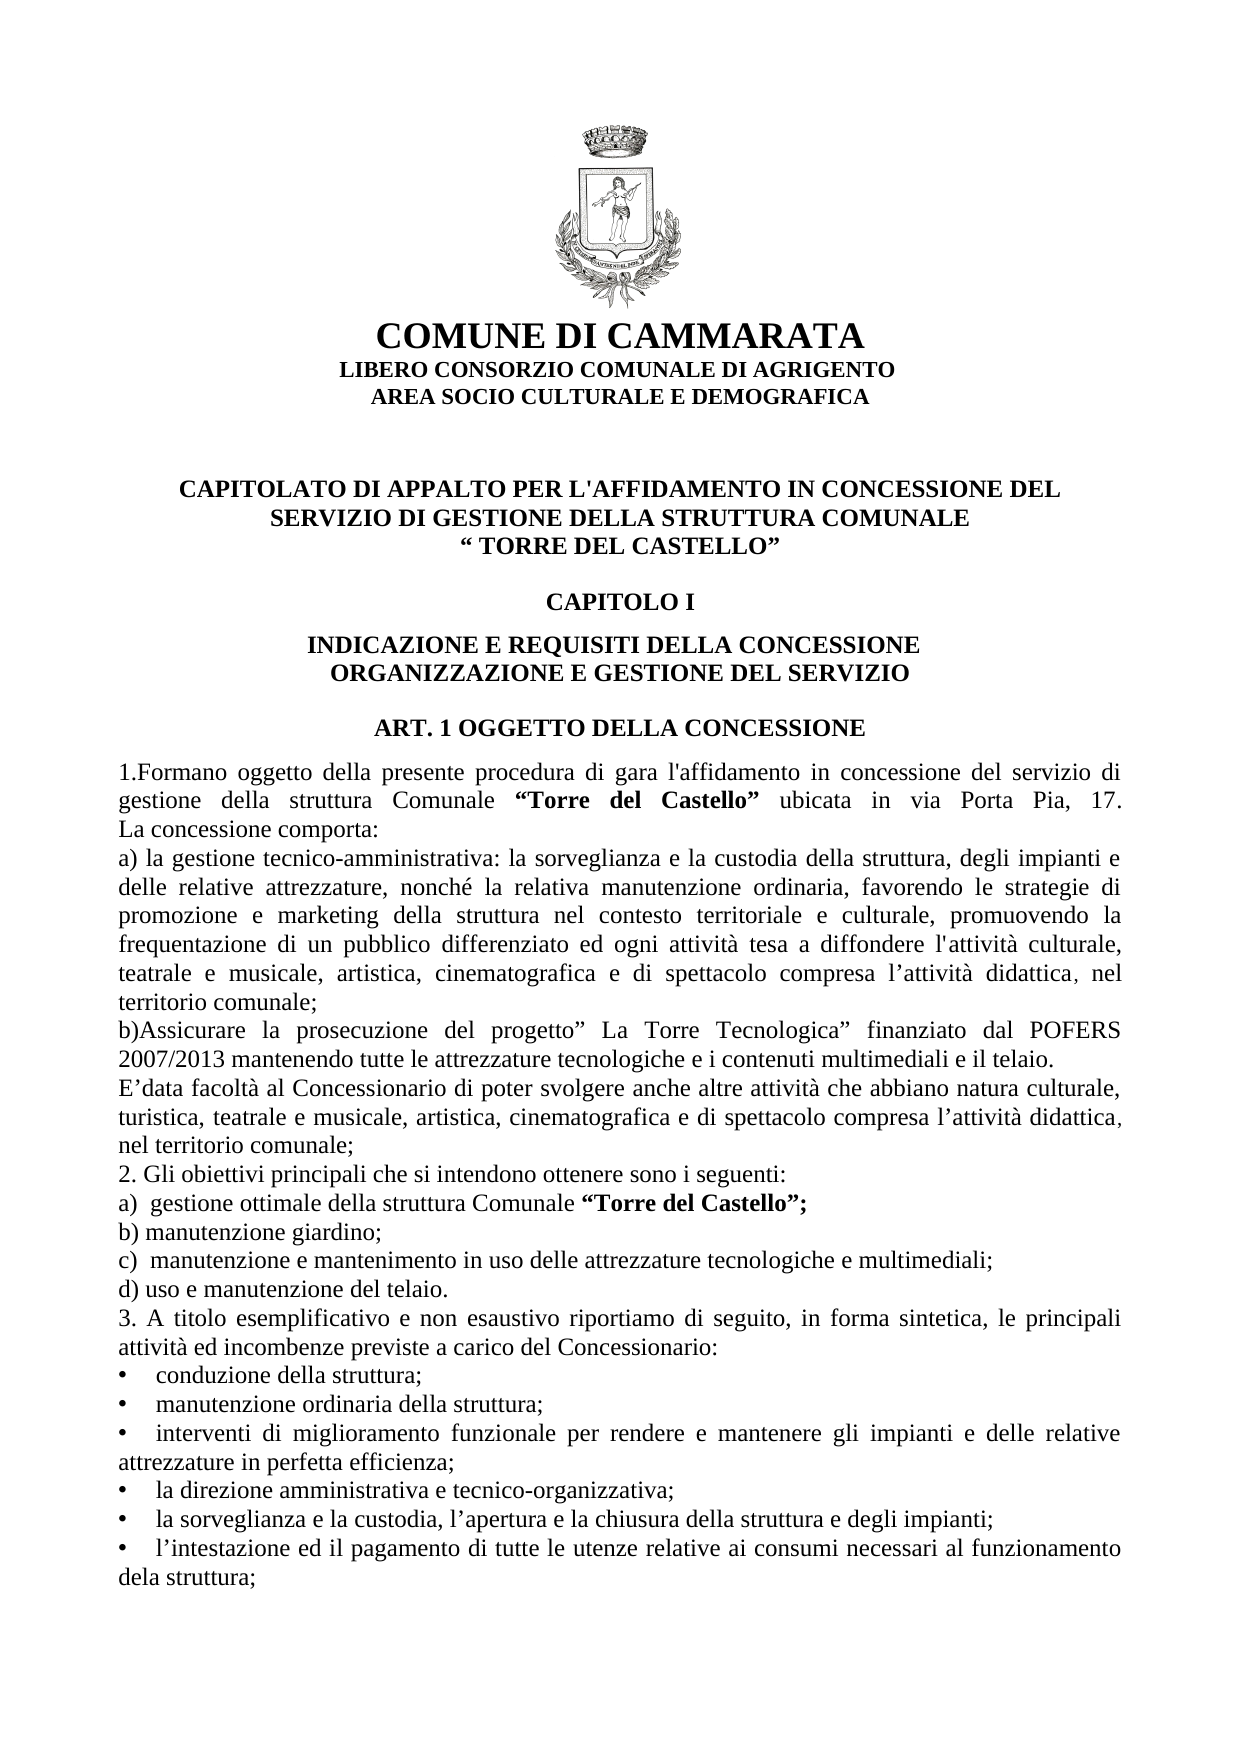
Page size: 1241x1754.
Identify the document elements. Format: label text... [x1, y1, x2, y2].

list interventi di miglioramento funzionale per rendere e mantenere gli impianti e delle relative attrezzature in perfetta efficienza; [81, 1418, 1122, 1475]
list d) uso e manutenzione del telaio. [81, 1274, 1122, 1303]
text CAPITOLO I [118, 587, 1122, 615]
text 1.Formano oggetto della presente procedura di gara l'affidamento in concessione del servizio di gestione della struttura Comunale “Torre del Castello” ubicata in via Porta Pia, 17. La concessione comporta: [118, 757, 1122, 843]
text a) la gestione tecnico-amministrativa: la sorveglianza e la custodia della struttura, degli impianti e delle relative attrezzature, nonché la relativa manutenzione ordinaria, favorendo le strategie di promozione e marketing della struttura nel contesto territoriale e culturale, promuovendo la frequentazione di un pubblico differenziato ed ogni attività tesa a diffondere l'attività culturale, teatrale e musicale, artistica, cinematografica e di spettacolo compresa l’attività didattica, nel territorio comunale; [118, 843, 1122, 1015]
text INDICAZIONE E REQUISITI DELLA CONCESSIONE [118, 630, 1122, 658]
text E’data facoltà al Concessionario di poter svolgere anche altre attività che abbiano natura culturale, turistica, teatrale e musicale, artistica, cinematografica e di spettacolo compresa l’attività didattica, nel territorio comunale; [118, 1073, 1122, 1159]
text b)Assicurare la prosecuzione del progetto” La Torre Tecnologica” finanziato dal POFERS 2007/2013 mantenendo tutte le attrezzature tecnologiche e i contenuti multimediali e il telaio. [118, 1015, 1122, 1073]
list la sorveglianza e la custodia, l’apertura e la chiusura della struttura e degli impianti; [81, 1504, 1122, 1533]
text LIBERO CONSORZIO COMUNALE DI AGRIGENTO [118, 357, 1122, 383]
list conduzione della struttura; [81, 1360, 1122, 1389]
text AREA SOCIO CULTURALE E DEMOGRAFICA [118, 383, 1122, 409]
list l’intestazione ed il pagamento di tutte le utenze relative ai consumi necessari al funzionamento dela struttura; [81, 1533, 1122, 1590]
text COMUNE DI CAMMARATA [118, 313, 1122, 357]
text “ TORRE DEL CASTELLO” [118, 531, 1122, 560]
text ART. 1 OGGETTO DELLA CONCESSIONE [118, 713, 1122, 742]
text ORGANIZZAZIONE E GESTIONE DEL SERVIZIO [118, 658, 1122, 687]
list c) manutenzione e mantenimento in uso delle attrezzature tecnologiche e multimediali; [81, 1245, 1122, 1274]
list b) manutenzione giardino; [81, 1217, 1122, 1245]
list la direzione amministrativa e tecnico-organizzativa; [81, 1475, 1122, 1504]
list 3. A titolo esemplificativo e non esaustivo riportiamo di seguito, in forma sintetica, le principali attività ed incombenze previste a carico del Concessionario: [81, 1303, 1122, 1360]
list a) gestione ottimale della struttura Comunale “Torre del Castello”; [81, 1188, 1122, 1217]
text SERVIZIO DI GESTIONE DELLA STRUTTURA COMUNALE [118, 503, 1122, 531]
text CAPITOLATO DI APPALTO PER L'AFFIDAMENTO IN CONCESSIONE DEL [118, 474, 1122, 503]
list manutenzione ordinaria della struttura; [81, 1389, 1122, 1418]
text 2. Gli obiettivi principali che si intendono ottenere sono i seguenti: [118, 1159, 1122, 1188]
